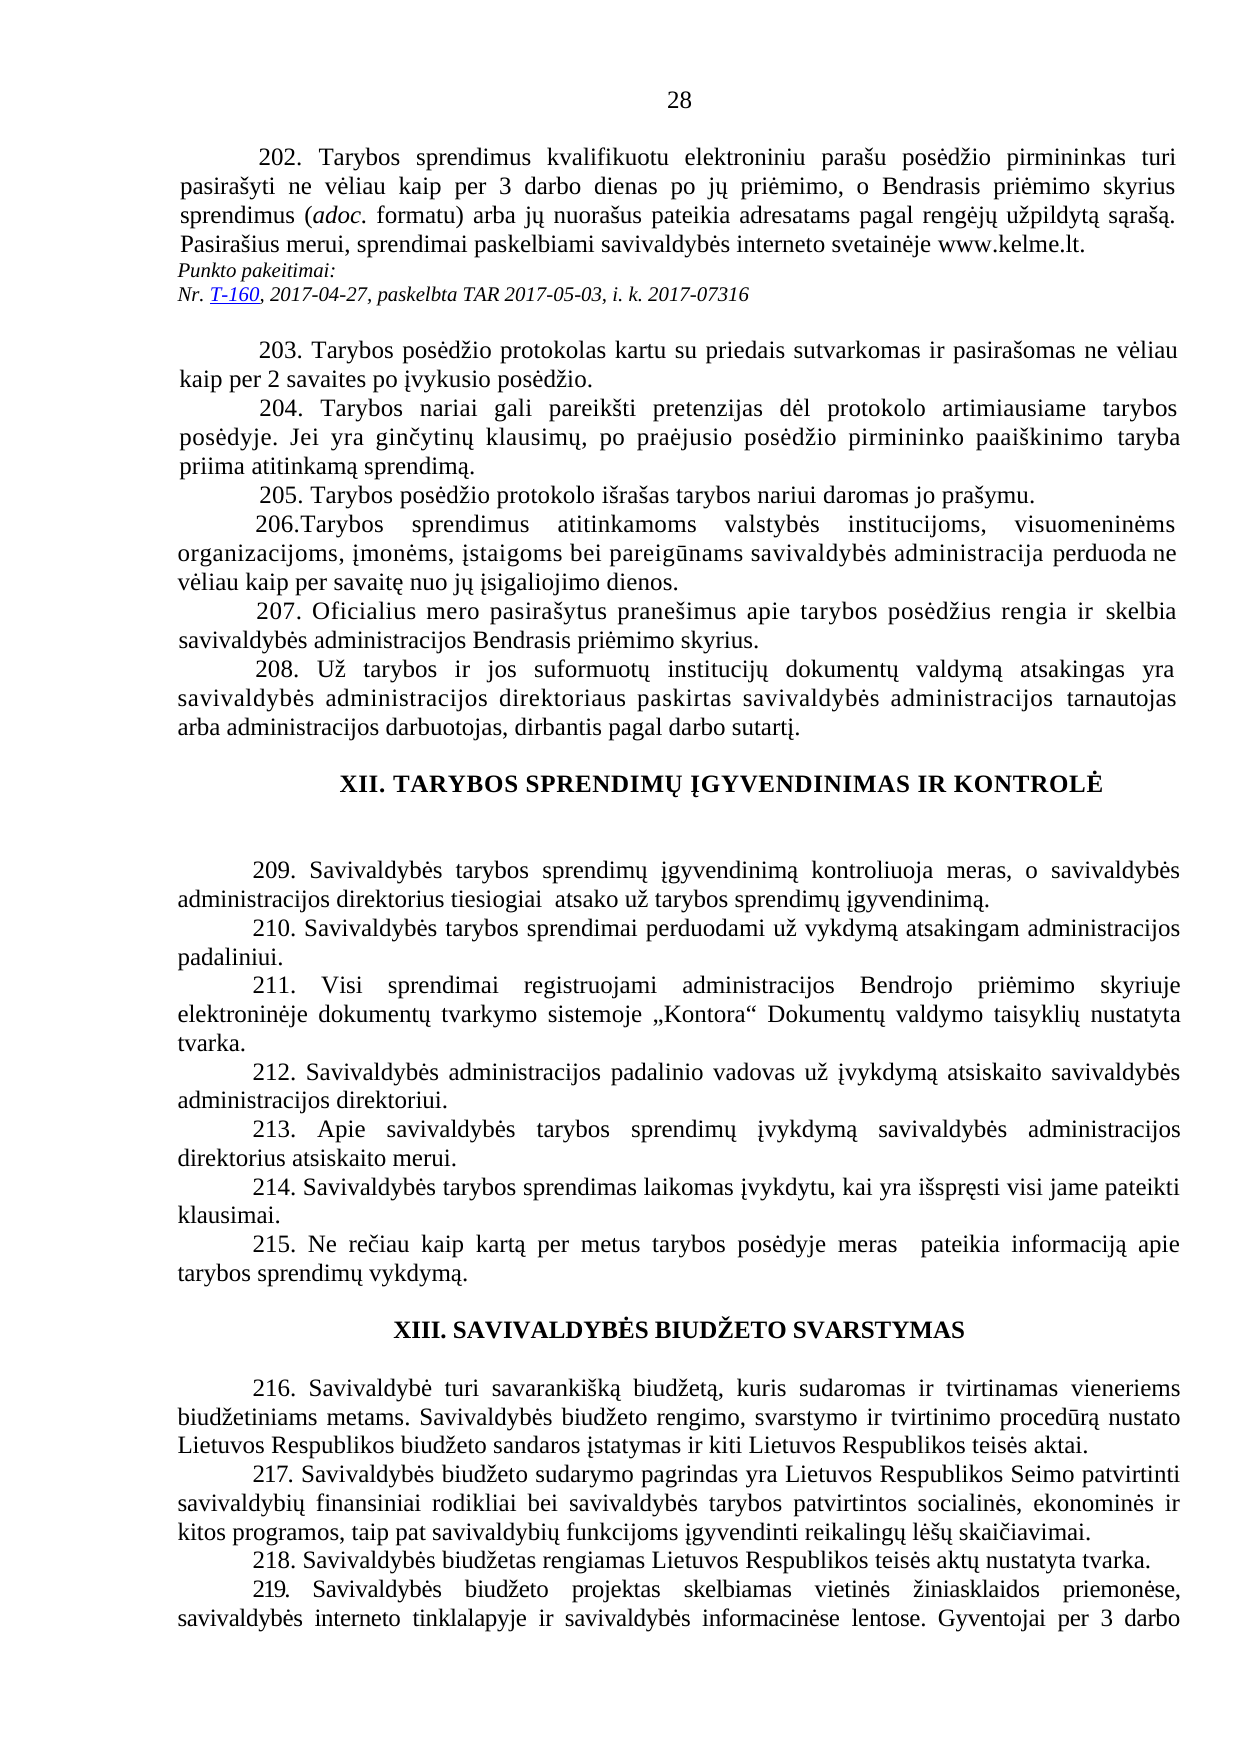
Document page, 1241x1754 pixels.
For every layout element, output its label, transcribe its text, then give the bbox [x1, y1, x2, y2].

text 217. Savivaldybės biudžeto sudarymo pagrindas yra Lietuvos Respublikos Seimo patvirtinti savivaldybių finansiniai rodikliai bei savivaldybės tarybos patvirtintos socialinės, ekonominės ir kitos programos, taip pat savivaldybių funkcijoms įgyvendinti reikalingų lėšų skaičiavimai. [177, 1459, 1181, 1546]
text 214. Savivaldybės tarybos sprendimas laikomas įvykdytu, kai yra išspręsti visi jame pateikti klausimai. [177, 1172, 1181, 1229]
text 219. Savivaldybės biudžeto projektas skelbiamas vietinės žiniasklaidos priemonėse, savivaldybės interneto tinklalapyje ir savivaldybės informacinėse lentose. Gyventojai per 3 darbo [177, 1574, 1181, 1632]
text 203. Tarybos posėdžio protokolas kartu su priedais sutvarkomas ir pasirašomas ne vėliau kaip per 2 savaites po įvykusio posėdžio. [179, 335, 1180, 393]
text 207. Oficialius mero pasirašytus pranešimus apie tarybos posėdžius rengia ir skelbia savivaldybės administracijos Bendrasis priėmimo skyrius. [178, 596, 1176, 653]
text 204. Tarybos nariai gali pareikšti pretenzijas dėl protokolo artimiausiame tarybos posėdyje. Jei yra ginčytinų klausimų, po praėjusio posėdžio pirmininko paaiškinimo taryba priima atitinkamą sprendimą. [179, 393, 1180, 480]
text 215. Ne rečiau kaip kartą per metus tarybos posėdyje meras pateikia informaciją apie tarybos sprendimų vykdymą. [177, 1229, 1181, 1287]
text 210. Savivaldybės tarybos sprendimai perduodami už vykdymą atsakingam administracijos padaliniui. [177, 913, 1181, 971]
text 216. Savivaldybė turi savarankišką biudžetą, kuris sudaromas ir tvirtinamas vieneriems biudžetiniams metams. Savivaldybės biudžeto rengimo, svarstymo ir tvirtinimo procedūrą nustato Lietuvos Respublikos biudžeto sandaros įstatymas ir kiti Lietuvos Respublikos teisės aktai. [177, 1373, 1181, 1459]
text Nr. T-160, 2017-04-27, paskelbta TAR 2017-05-03, i. k. 2017-07316 [177, 282, 1181, 306]
text XII. TARYBOS SPRENDIMŲ ĮGYVENDINIMAS IR KONTROLĖ [262, 769, 1181, 798]
text 206.Tarybos sprendimus atitinkamoms valstybės institucijoms, visuomeninėms organizacijoms, įmonėms, įstaigoms bei pareigūnams savivaldybės administracija perduoda ne vėliau kaip per savaitę nuo jų įsigaliojimo dienos. [177, 509, 1177, 596]
text 208. Už tarybos ir jos suformuotų institucijų dokumentų valdymą atsakingas yra savivaldybės administracijos direktoriaus paskirtas savivaldybės administracijos tarnautojas arba administracijos darbuotojas, dirbantis pagal darbo sutartį. [177, 653, 1176, 740]
text 202. Tarybos sprendimus kvalifikuotu elektroniniu parašu posėdžio pirmininkas turi pasirašyti ne vėliau kaip per 3 darbo dienas po jų priėmimo, o Bendrasis priėmimo skyrius sprendimus (adoc. formatu) arba jų nuorašus pateikia adresatams pagal rengėjų užpildytą sąrašą. Pasirašius merui, sprendimai paskelbiami savivaldybės interneto svetainėje www.kelme.lt. [180, 142, 1177, 258]
text Punkto pakeitimai: [177, 258, 1181, 282]
text 211. Visi sprendimai registruojami administracijos Bendrojo priėmimo skyriuje elektroninėje dokumentų tvarkymo sistemoje „Kontora“ Dokumentų valdymo taisyklių nustatyta tvarka. [177, 971, 1181, 1057]
text 218. Savivaldybės biudžetas rengiamas Lietuvos Respublikos teisės aktų nustatyta tvarka. [177, 1546, 1181, 1574]
text 212. Savivaldybės administracijos padalinio vadovas už įvykdymą atsiskaito savivaldybės administracijos direktoriui. [177, 1057, 1181, 1114]
text 213. Apie savivaldybės tarybos sprendimų įvykdymą savivaldybės administracijos direktorius atsiskaito merui. [177, 1114, 1181, 1172]
text XIII. Savivaldybės biudžeto svarstymas [177, 1316, 1181, 1344]
text 205. Tarybos posėdžio protokolo išrašas tarybos nariui daromas jo prašymu. [180, 480, 1181, 509]
text 209. Savivaldybės tarybos sprendimų įgyvendinimą kontroliuoja meras, o savivaldybės administracijos direktorius tiesiogiai atsako už tarybos sprendimų įgyvendinimą. [177, 856, 1181, 913]
